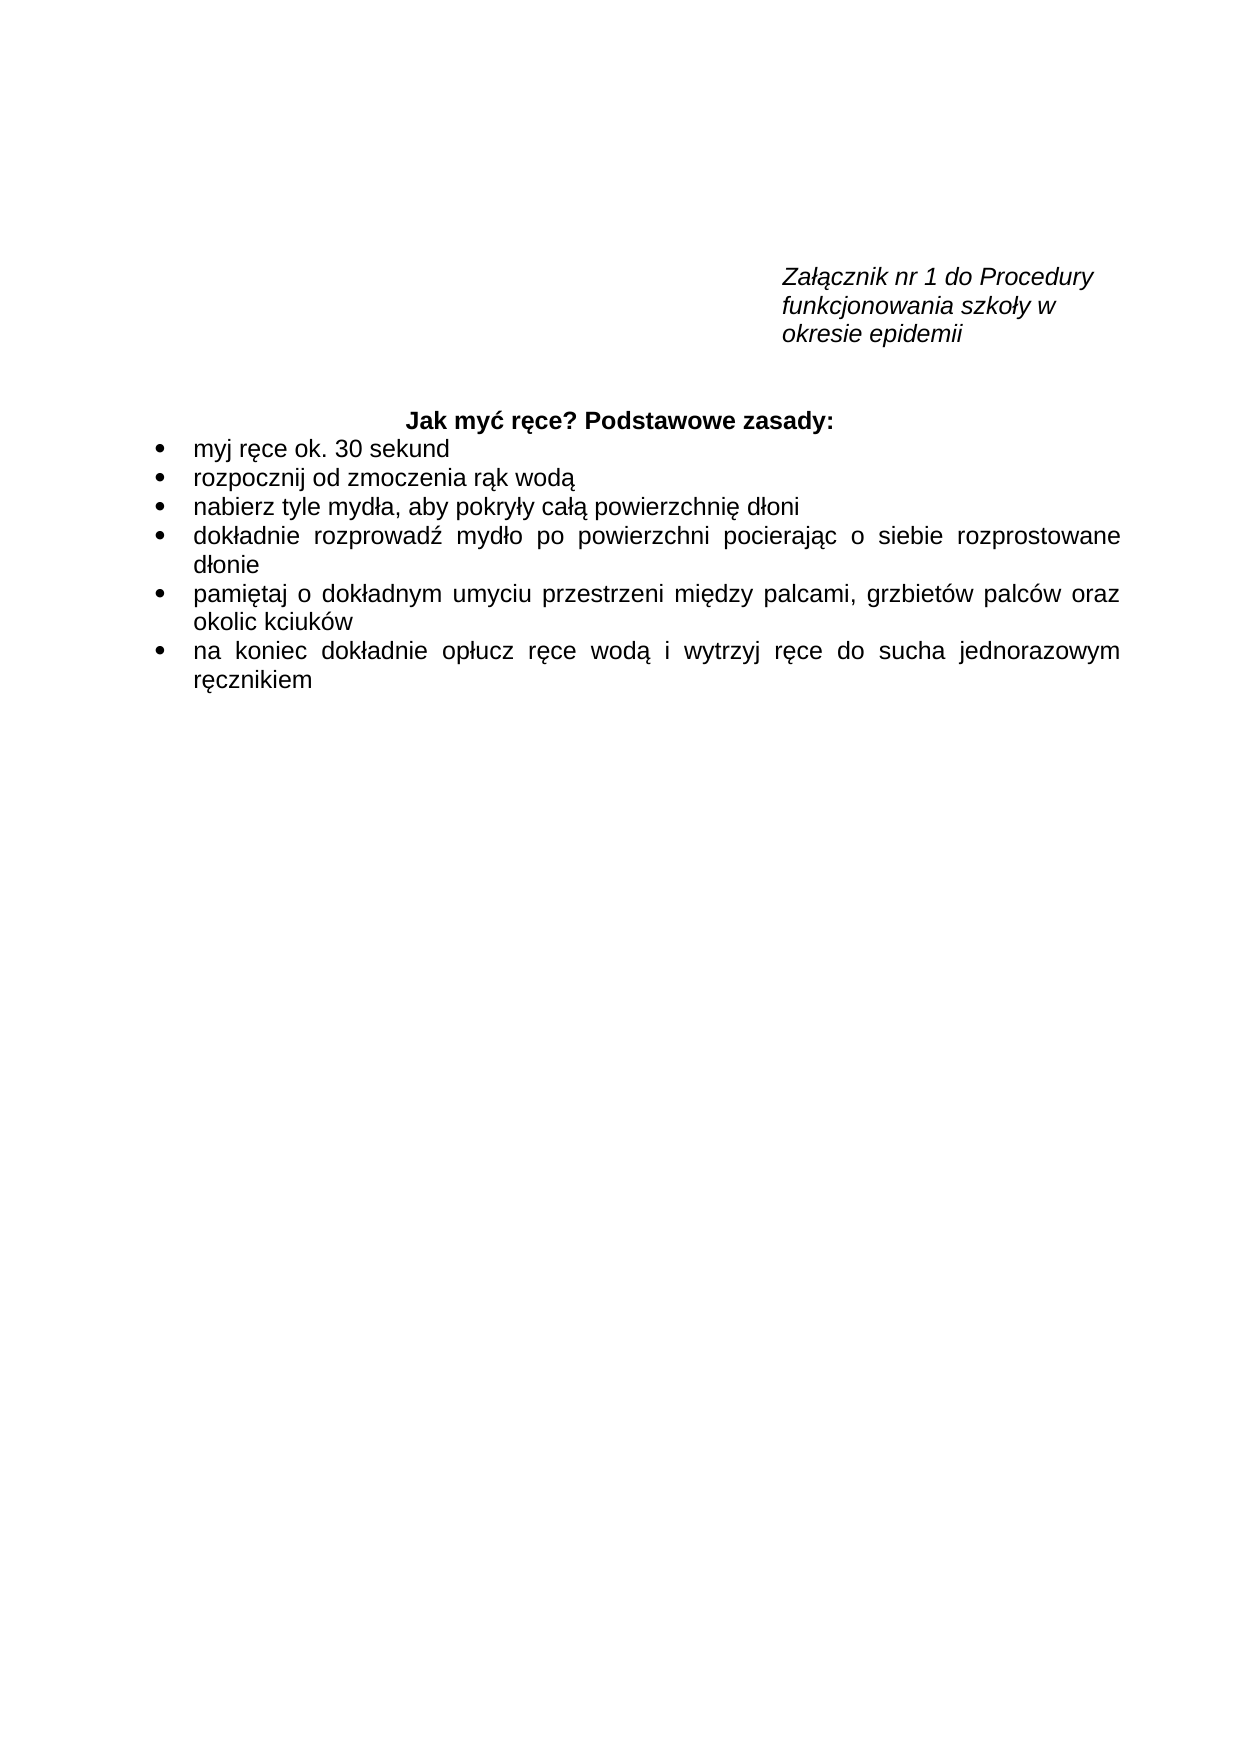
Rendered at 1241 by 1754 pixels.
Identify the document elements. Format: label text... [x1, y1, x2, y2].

list pamiętaj o dokładnym umyciu przestrzeni między palcami, grzbietów palców oraz okolic kciuków [156, 578, 1122, 636]
text Jak myć ręce? Podstawowe zasady: [118, 406, 1122, 434]
text Załącznik nr 1 do Procedury funkcjonowania szkoły w okresie epidemii [782, 262, 1122, 348]
list rozpocznij od zmoczenia rąk wodą [156, 463, 1122, 492]
list na koniec dokładnie opłucz ręce wodą i wytrzyj ręce do sucha jednorazowym ręcznikiem [156, 636, 1122, 694]
list myj ręce ok. 30 sekund [156, 434, 1122, 463]
list nabierz tyle mydła, aby pokryły całą powierzchnię dłoni [156, 492, 1122, 521]
list dokładnie rozprowadź mydło po powierzchni pocierając o siebie rozprostowane dłonie [156, 521, 1122, 578]
